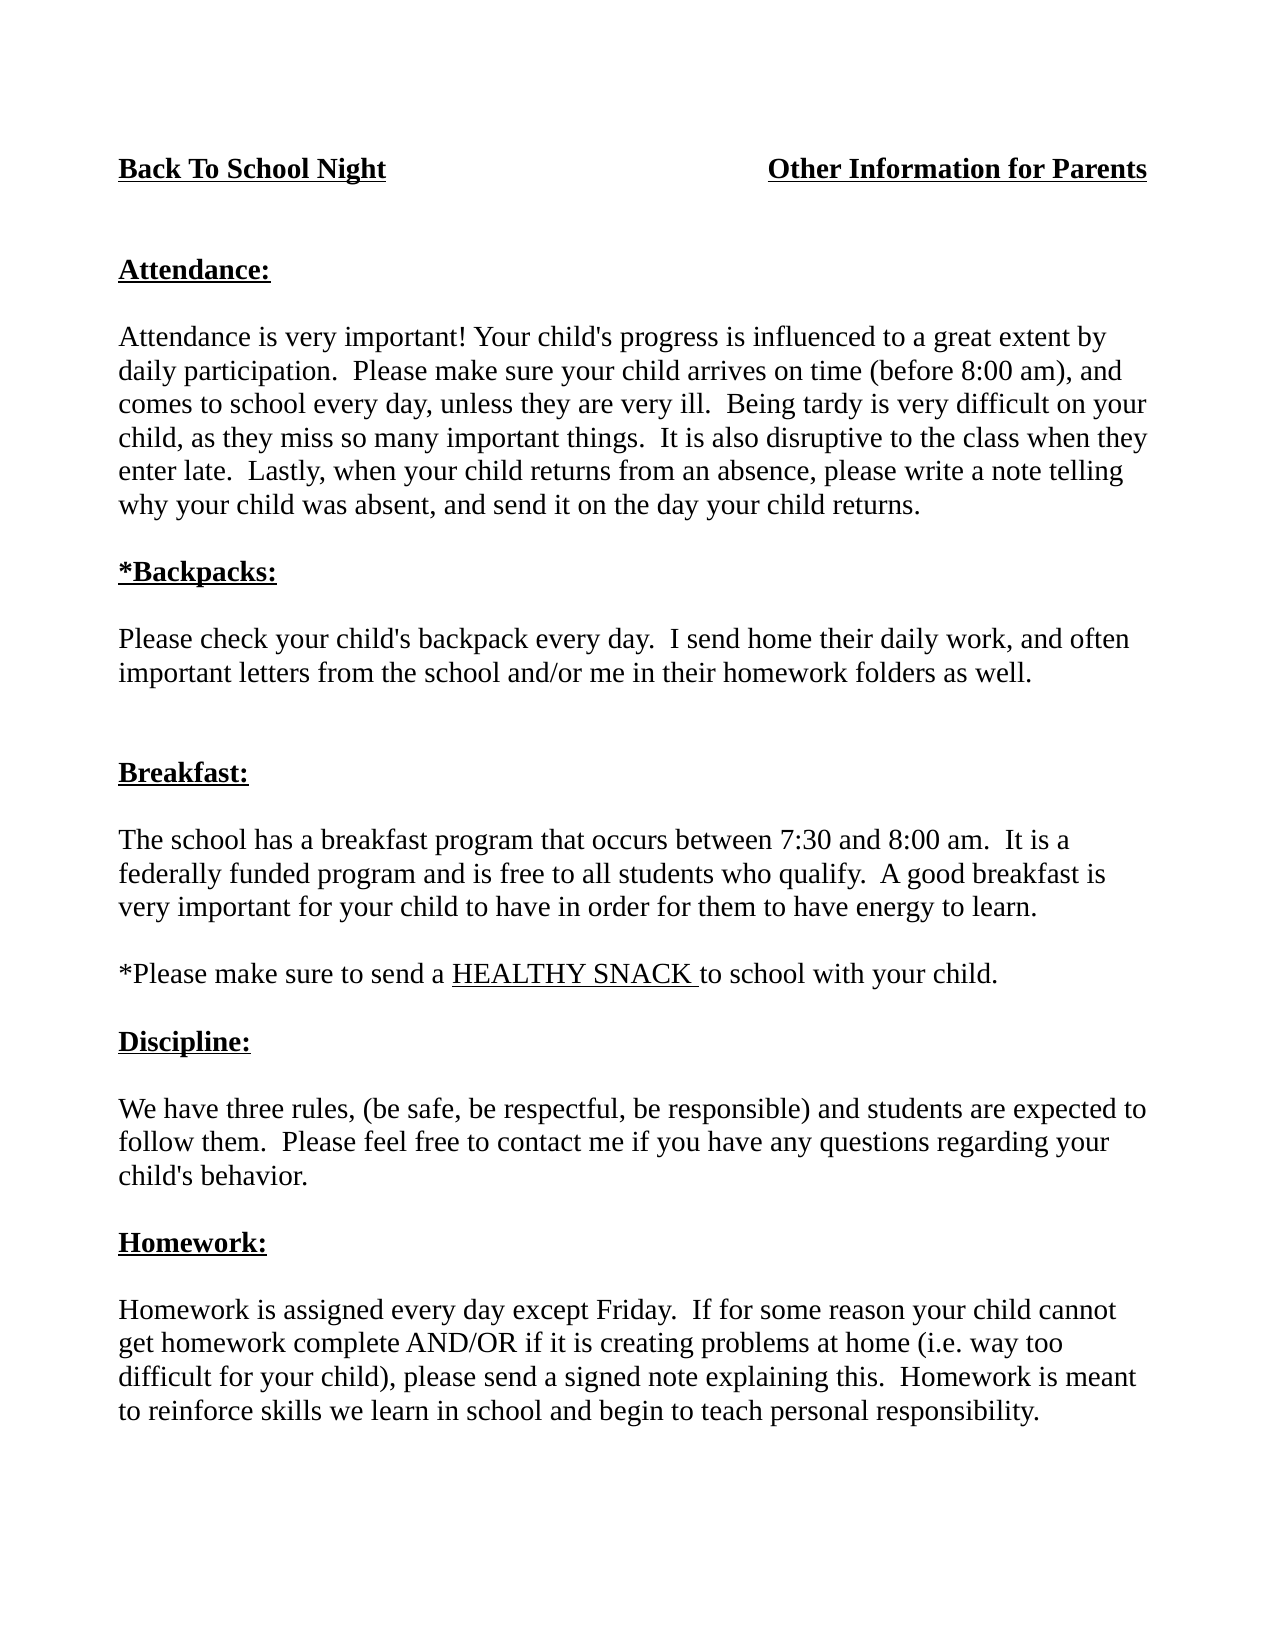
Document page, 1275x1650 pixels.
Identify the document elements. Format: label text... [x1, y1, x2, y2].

text *Backpacks: [118, 554, 1157, 588]
text The school has a breakfast program that occurs between 7:30 and 8:00 am. It is a federally funded program and is free to all students who qualify. A good breakfast is very important for your child to have in order for them to have energy to learn. [118, 822, 1157, 923]
text We have three rules, (be safe, be respectful, be responsible) and students are expected to follow them. Please feel free to contact me if you have any questions regarding your child's behavior. [118, 1091, 1157, 1191]
text Attendance: [118, 252, 1157, 286]
text Breakfast: [118, 755, 1157, 789]
text Back To School Night Other Information for Parents [118, 152, 1157, 185]
text Attendance is very important! Your child's progress is influenced to a great extent by daily participation. Please make sure your child arrives on time (before 8:00 am), and comes to school every day, unless they are very ill. Being tardy is very difficult on your child, as they miss so many important things. It is also disruptive to the class when they enter late. Lastly, when your child returns from an absence, please write a note telling why your child was absent, and send it on the day your child returns. [118, 319, 1157, 521]
text Homework: [118, 1225, 1157, 1258]
text Please check your child's backpack every day. I send home their daily work, and often important letters from the school and/or me in their homework folders as well. [118, 621, 1157, 688]
text Homework is assigned every day except Friday. If for some reason your child cannot get homework complete AND/OR if it is creating problems at home (i.e. way too difficult for your child), please send a signed note explaining this. Homework is meant to reinforce skills we learn in school and begin to teach personal responsibility. [118, 1292, 1157, 1426]
text *Please make sure to send a HEALTHY SNACK to school with your child. [118, 957, 1157, 990]
text Discipline: [118, 1024, 1157, 1057]
